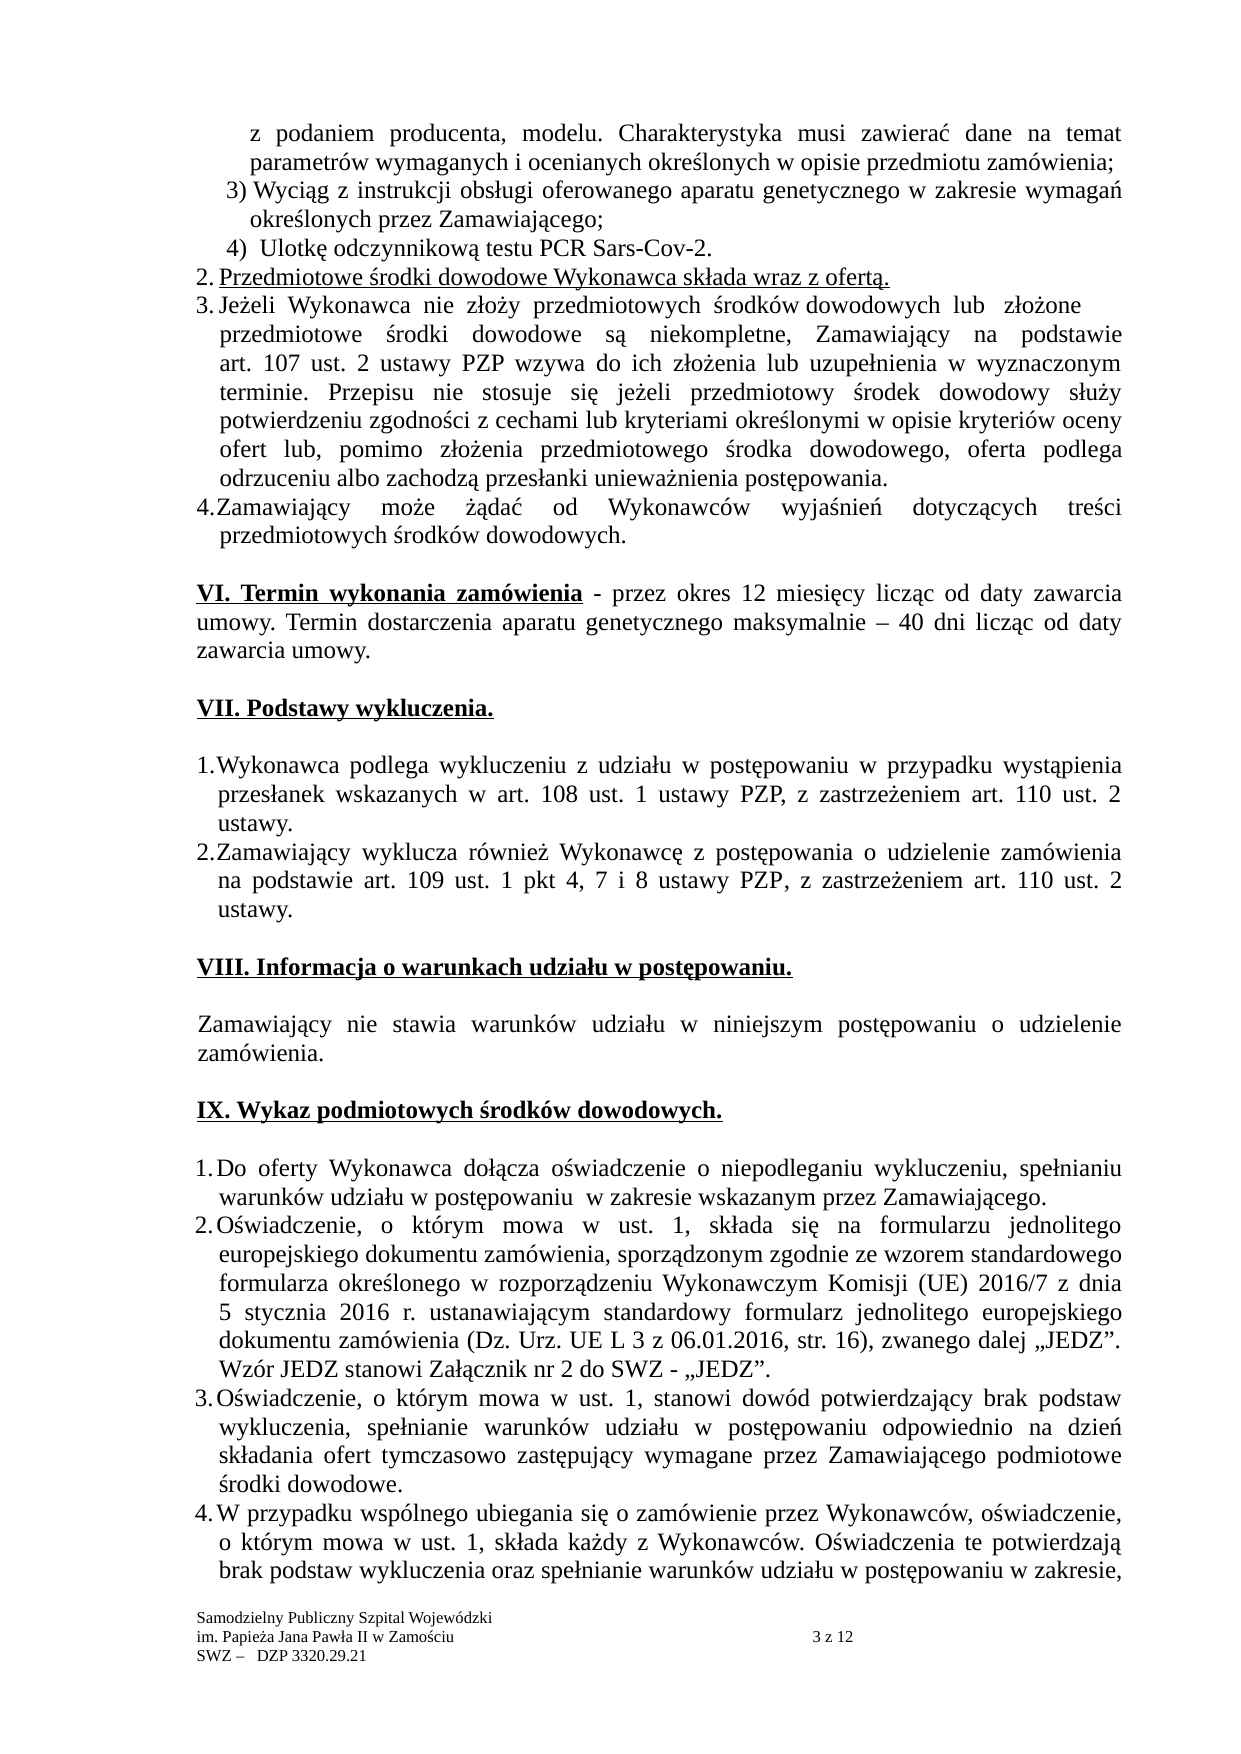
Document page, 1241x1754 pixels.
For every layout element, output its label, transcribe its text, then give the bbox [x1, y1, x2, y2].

text VII. Podstawy wykluczenia. [196, 693, 1123, 722]
list przedmiotowe środki dowodowe są niekompletne, Zamawiający na podstawie art. 107 ust. 2 ustawy PZP wzywa do ich złożenia lub uzupełnienia w wyznaczonym terminie. Przepisu nie stosuje się jeżeli przedmiotowy środek dowodowy służy potwierdzeniu zgodności z cechami lub kryteriami określonymi w opisie kryteriów oceny ofert lub, pomimo złożenia przedmiotowego środka dowodowego, oferta podlega odrzuceniu albo zachodzą przesłanki unieważnienia postępowania. [196, 319, 1123, 492]
list Oświadczenie, o którym mowa w ust. 1, stanowi dowód potwierdzający brak podstaw wykluczenia, spełnianie warunków udziału w postępowaniu odpowiednio na dzień składania ofert tymczasowo zastępujący wymagane przez Zamawiającego podmiotowe środki dowodowe. [194, 1383, 1123, 1498]
text Zamawiający nie stawia warunków udziału w niniejszym postępowaniu o udzielenie zamówienia. [197, 1009, 1123, 1067]
list Ulotkę odczynnikową testu PCR Sars-Cov-2. [226, 233, 1123, 262]
list Wykonawca podlega wykluczeniu z udziału w postępowaniu w przypadku wystąpienia przesłanek wskazanych w art. 108 ust. 1 ustawy PZP, z zastrzeżeniem art. 110 ust. 2 ustawy. [196, 751, 1123, 837]
text VI. Termin wykonania zamówienia - przez okres 12 miesięcy licząc od daty zawarcia umowy. Termin dostarczenia aparatu genetycznego maksymalnie – 40 dni licząc od daty zawarcia umowy. [196, 578, 1123, 664]
list Zamawiający wyklucza również Wykonawcę z postępowania o udzielenie zamówienia na podstawie art. 109 ust. 1 pkt 4, 7 i 8 ustawy PZP, z zastrzeżeniem art. 110 ust. 2 ustawy. [196, 837, 1123, 923]
list Oświadczenie, o którym mowa w ust. 1, składa się na formularzu jednolitego europejskiego dokumentu zamówienia, sporządzonym zgodnie ze wzorem standardowego formularza określonego w rozporządzeniu Wykonawczym Komisji (UE) 2016/7 z dnia 5 stycznia 2016 r. ustanawiającym standardowy formularz jednolitego europejskiego dokumentu zamówienia (Dz. Urz. UE L 3 z 06.01.2016, str. 16), zwanego dalej „JEDZ”. Wzór JEDZ stanowi Załącznik nr 2 do SWZ - „JEDZ”. [194, 1211, 1123, 1383]
text IX. Wykaz podmiotowych środków dowodowych. [196, 1096, 1123, 1124]
list Wyciąg z instrukcji obsługi oferowanego aparatu genetycznego w zakresie wymagań określonych przez Zamawiającego; [226, 176, 1123, 233]
text VIII. Informacja o warunkach udziału w postępowaniu. [196, 952, 1123, 981]
list Do oferty Wykonawca dołącza oświadczenie o niepodleganiu wykluczeniu, spełnianiu warunków udziału w postępowaniu w zakresie wskazanym przez Zamawiającego. [194, 1153, 1123, 1211]
list Przedmiotowe środki dowodowe Wykonawca składa wraz z ofertą. [196, 262, 1123, 291]
list z podaniem producenta, modelu. Charakterystyka musi zawierać dane na temat parametrów wymaganych i ocenianych określonych w opisie przedmiotu zamówienia; [226, 118, 1123, 176]
list Zamawiający może żądać od Wykonawców wyjaśnień dotyczących treści przedmiotowych środków dowodowych. [196, 492, 1123, 549]
list W przypadku wspólnego ubiegania się o zamówienie przez Wykonawców, oświadczenie, o którym mowa w ust. 1, składa każdy z Wykonawców. Oświadczenia te potwierdzają brak podstaw wykluczenia oraz spełnianie warunków udziału w postępowaniu w zakresie, [194, 1498, 1123, 1584]
list Jeżeli Wykonawca nie złoży przedmiotowych środków dowodowych lub złożone [196, 291, 1123, 319]
